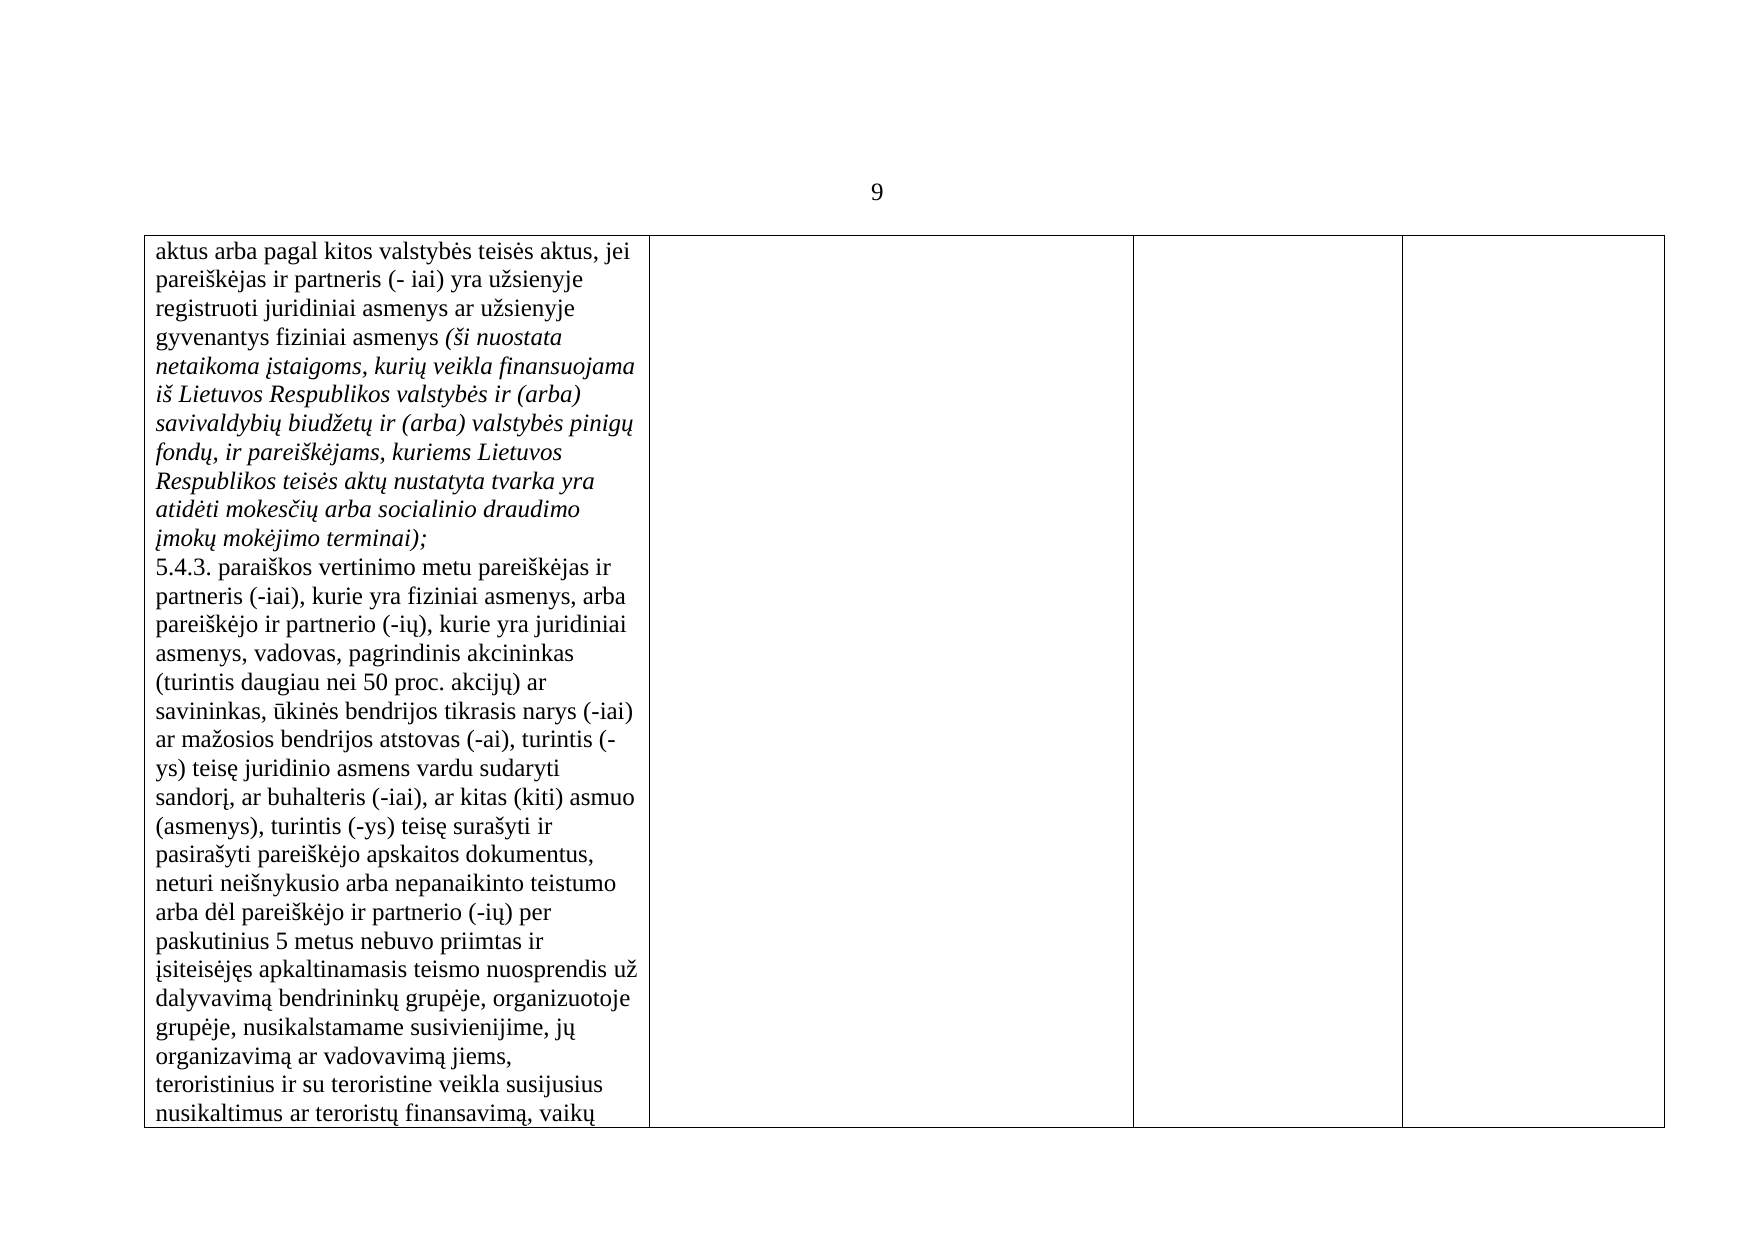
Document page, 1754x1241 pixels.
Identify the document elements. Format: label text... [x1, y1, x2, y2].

table_cell [1403, 236, 1664, 1127]
table_cell [1134, 236, 1402, 1127]
table_cell [650, 236, 1133, 1127]
table_cell aktus arba pagal kitos valstybės teisės aktus, jei pareiškėjas ir partneris (- iai) yra užsienyje registruoti juridiniai asmenys ar užsienyje gyvenantys fiziniai asmenys (ši nuostata netaikoma įstaigoms, kurių veikla finansuojama iš Lietuvos Respublikos valstybės ir (arba) savivaldybių biudžetų ir (arba) valstybės pinigų fondų, ir pareiškėjams, kuriems Lietuvos Respublikos teisės aktų nustatyta tvarka yra atidėti mokesčių arba socialinio draudimo įmokų mokėjimo terminai); 5.4.3. paraiškos vertinimo metu pareiškėjas ir partneris (-iai), kurie yra fiziniai asmenys, arba pareiškėjo ir partnerio (-ių), kurie yra juridiniai asmenys, vadovas, pagrindinis akcininkas (turintis daugiau nei 50 proc. akcijų) ar savininkas, ūkinės bendrijos tikrasis narys (-iai) ar mažosios bendrijos atstovas (-ai), turintis (-ys) teisę juridinio asmens vardu sudaryti sandorį, ar buhalteris (-iai), ar kitas (kiti) asmuo (asmenys), turintis (-ys) teisę surašyti ir pasirašyti pareiškėjo apskaitos dokumentus, neturi neišnykusio arba nepanaikinto teistumo arba dėl pareiškėjo ir partnerio (-ių) per paskutinius 5 metus nebuvo priimtas ir įsiteisėjęs apkaltinamasis teismo nuosprendis už dalyvavimą bendrininkų grupėje, organizuotoje grupėje, nusikalstamame susivienijime, jų organizavimą ar vadovavimą jiems, teroristinius ir su teroristine veikla susijusius nusikaltimus ar teroristų finansavimą, vaikų [145, 236, 649, 1127]
